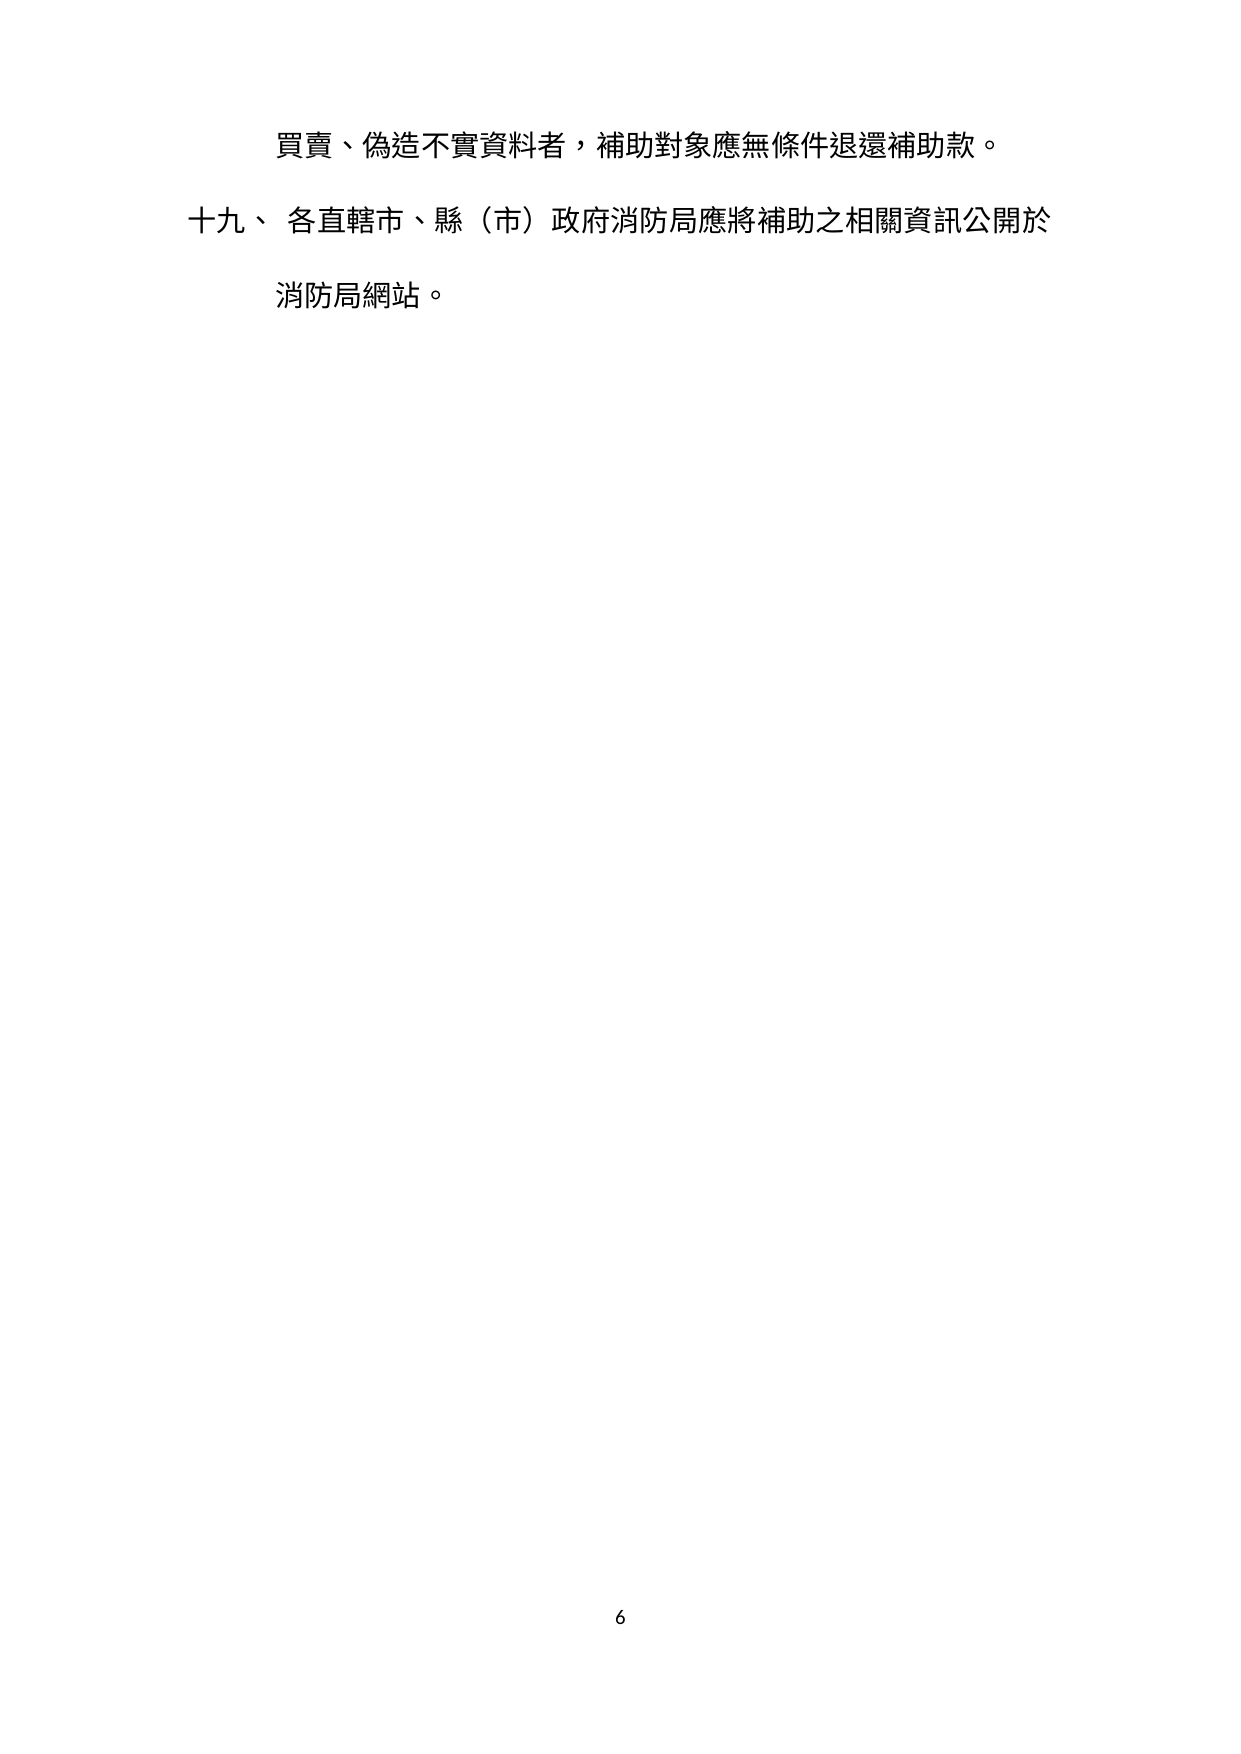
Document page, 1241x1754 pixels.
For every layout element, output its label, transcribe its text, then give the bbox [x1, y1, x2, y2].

list 買賣、偽造不實資料者，補助對象應無條件退還補助款。 [187, 106, 1053, 181]
list 各直轄市、縣（市）政府消防局應將補助之相關資訊公開於消防局網站。 [187, 181, 1053, 331]
